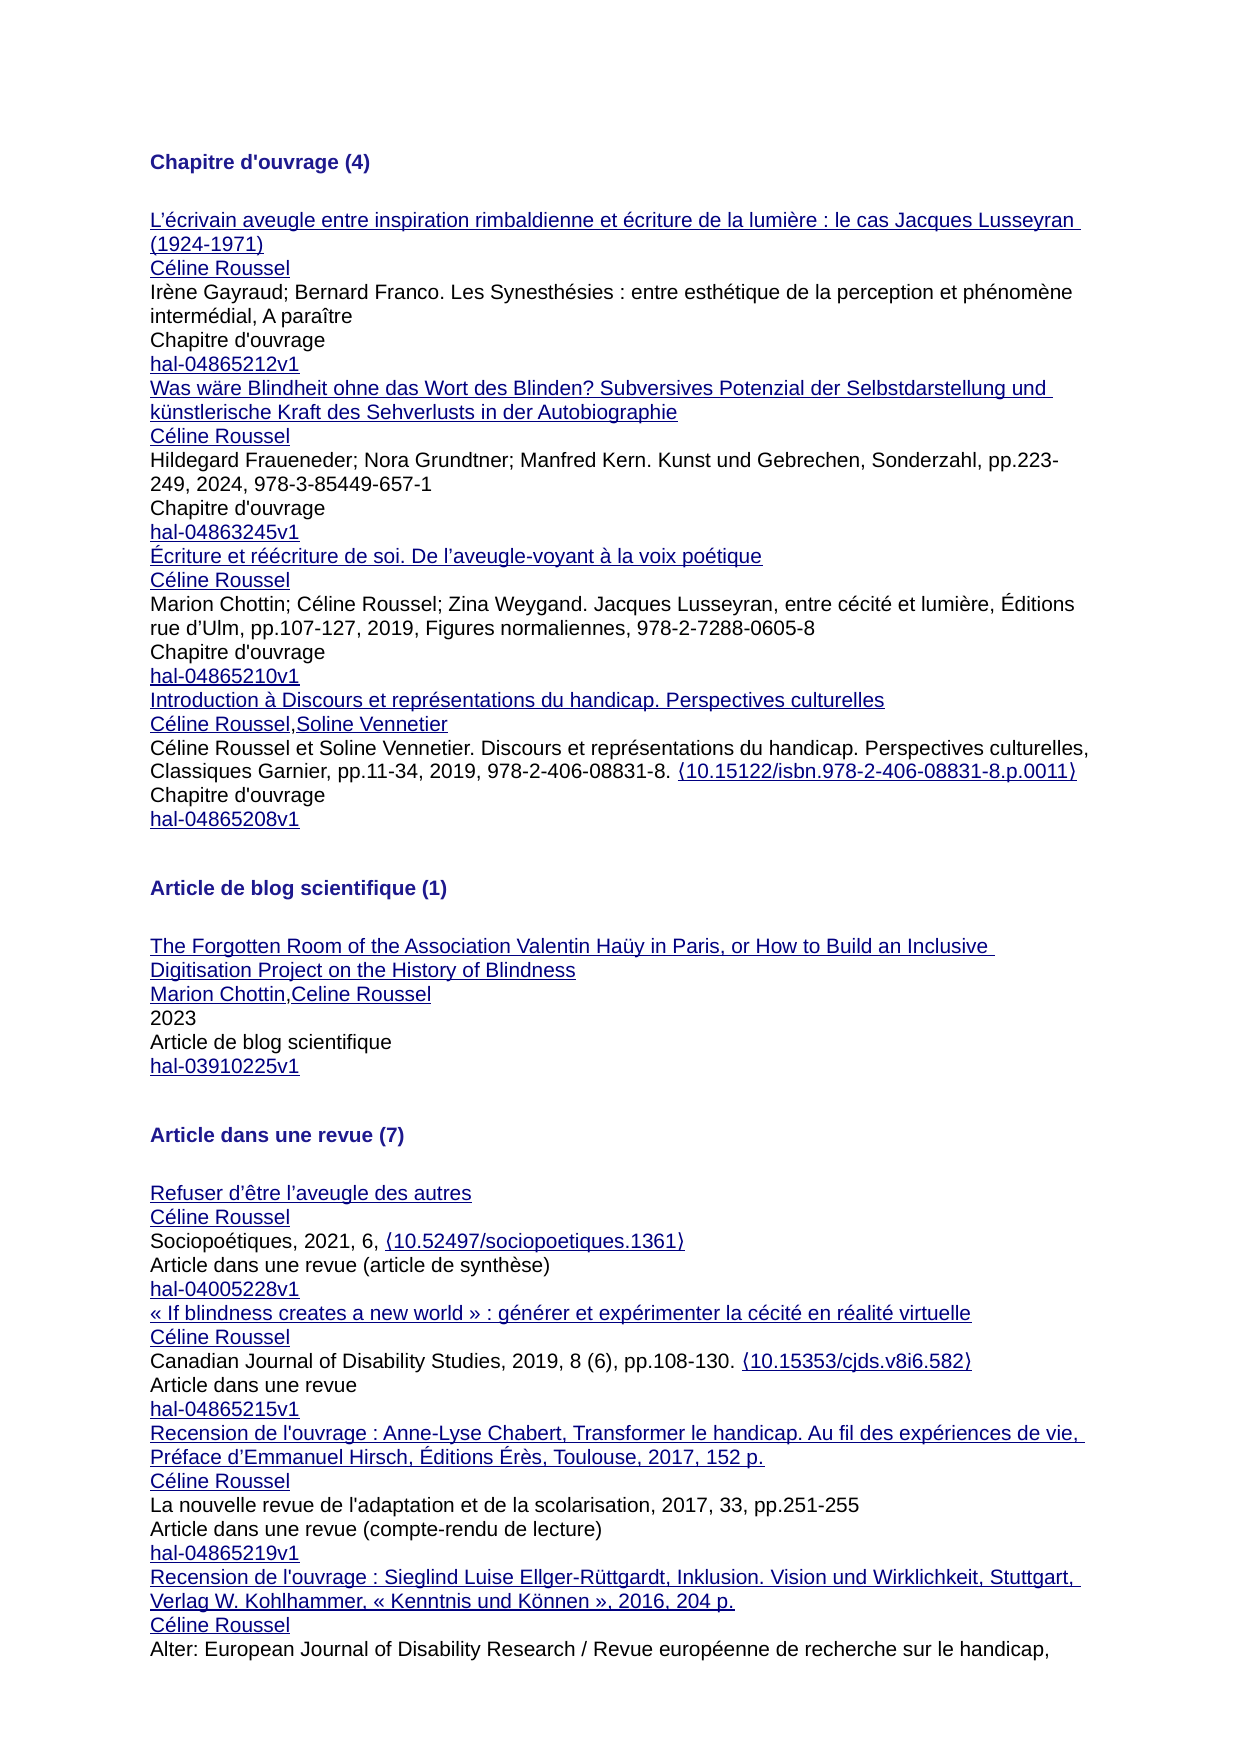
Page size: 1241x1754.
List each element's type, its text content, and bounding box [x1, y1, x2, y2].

subtitle Chapitre d'ouvrage (4) [150, 150, 1090, 174]
table_cell Recension de l'ouvrage : Sieglind Luise Ellger-Rüttgardt, Inklusion. Vision und Wirklichkeit, Stuttgart, Verlag W. Kohlhammer, « Kenntnis und Können », 2016, 204 p. Céline Roussel Alter: European Journal of Disability Research / Revue européenne de recherche sur le handicap, [150, 1565, 1090, 1660]
table_cell Introduction à Discours et représentations du handicap. Perspectives culturelles Céline Roussel,Soline Vennetier Céline Roussel et Soline Vennetier. Discours et représentations du handicap. Perspectives culturelles, Classiques Garnier, pp.11-34, 2019, 978-2-406-08831-8. ⟨10.15122/isbn.978-2-406-08831-8.p.0011⟩ Chapitre d'ouvrage hal-04865208v1 [150, 688, 1090, 831]
table_header The Forgotten Room of the Association Valentin Haüy in Paris, or How to Build an Inclusive Digitisation Project on the History of Blindness Marion Chottin,Celine Roussel 2023 Article de blog scientifique hal-03910225v1 [150, 934, 1090, 1078]
table_cell « If blindness creates a new world » : générer et expérimenter la cécité en réalité virtuelle Céline Roussel Canadian Journal of Disability Studies, 2019, 8 (6), pp.108-130. ⟨10.15353/cjds.v8i6.582⟩ Article dans une revue hal-04865215v1 [150, 1301, 1090, 1421]
table_cell Was wäre Blindheit ohne das Wort des Blinden? Subversives Potenzial der Selbstdarstellung und künstlerische Kraft des Sehverlusts in der Autobiographie Céline Roussel Hildegard Fraueneder; Nora Grundtner; Manfred Kern. Kunst und Gebrechen, Sonderzahl, pp.223-249, 2024, 978-3-85449-657-1 Chapitre d'ouvrage hal-04863245v1 [150, 376, 1090, 544]
table_cell Recension de l'ouvrage : Anne-Lyse Chabert, Transformer le handicap. Au fil des expériences de vie, Préface d’Emmanuel Hirsch, Éditions Érès, Toulouse, 2017, 152 p. Céline Roussel La nouvelle revue de l'adaptation et de la scolarisation, 2017, 33, pp.251-255 Article dans une revue (compte-rendu de lecture) hal-04865219v1 [150, 1421, 1090, 1564]
table_header Refuser d’être l’aveugle des autres Céline Roussel Sociopoétiques, 2021, 6, ⟨10.52497/sociopoetiques.1361⟩ Article dans une revue (article de synthèse) hal-04005228v1 [150, 1181, 1090, 1301]
table_header L’écrivain aveugle entre inspiration rimbaldienne et écriture de la lumière : le cas Jacques Lusseyran (1924-1971) Céline Roussel Irène Gayraud; Bernard Franco. Les Synesthésies : entre esthétique de la perception et phénomène intermédial, A paraître Chapitre d'ouvrage hal-04865212v1 [150, 208, 1090, 376]
subtitle Article dans une revue (7) [150, 1123, 1090, 1147]
table_cell Écriture et réécriture de soi. De l’aveugle-voyant à la voix poétique Céline Roussel Marion Chottin; Céline Roussel; Zina Weygand. Jacques Lusseyran, entre cécité et lumière, Éditions rue d’Ulm, pp.107-127, 2019, Figures normaliennes, 978-2-7288-0605-8 Chapitre d'ouvrage hal-04865210v1 [150, 544, 1090, 687]
subtitle Article de blog scientifique (1) [150, 876, 1090, 900]
